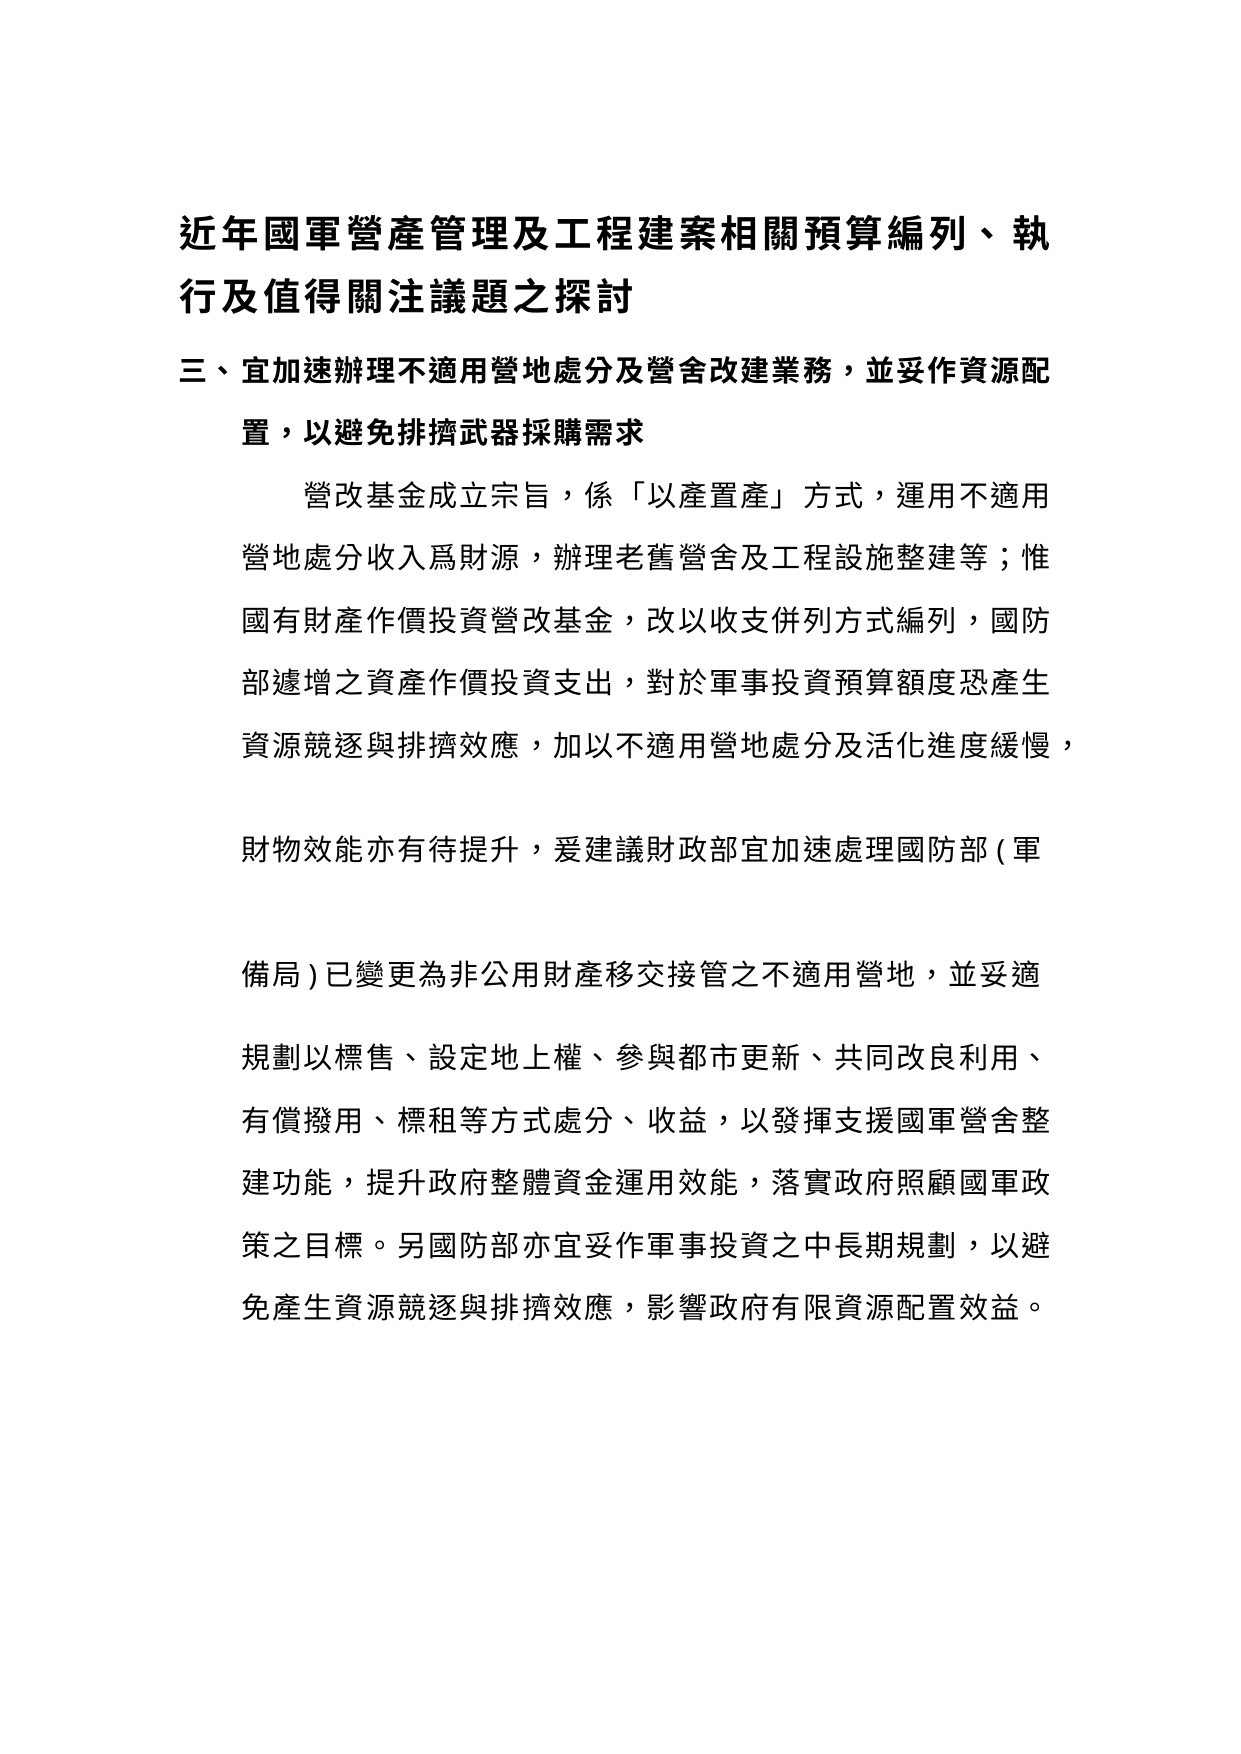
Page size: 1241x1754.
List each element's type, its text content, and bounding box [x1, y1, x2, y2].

text 三、宜加速辦理不適用營地處分及營舍改建業務，並妥作資源配置，以避免排擠武器採購需求 [177, 327, 1063, 452]
text 近年國軍營產管理及工程建案相關預算編列、執行及值得關注議題之探討 [177, 189, 1063, 314]
text 營改基金成立宗旨，係「以產置產」方式，運用不適用營地處分收入爲財源，辦理老舊營舍及工程設施整建等；惟國有財產作價投資營改基金，改以收支併列方式編列，國防部遽增之資產作價投資支出，對於軍事投資預算額度恐產生資源競逐與排擠效應，加以不適用營地處分及活化進度緩慢，財物效能亦有待提升，爰建議財政部宜加速處理國防部(軍備局)已變更為非公用財產移交接管之不適用營地，並妥適規劃以標售、設定地上權、參與都市更新、共同改良利用、有償撥用、標租等方式處分、收益，以發揮支援國軍營舍整建功能，提升政府整體資金運用效能，落實政府照顧國軍政策之目標。另國防部亦宜妥作軍事投資之中長期規劃，以避免產生資源競逐與排擠效應，影響政府有限資源配置效益。 [236, 452, 1063, 1327]
